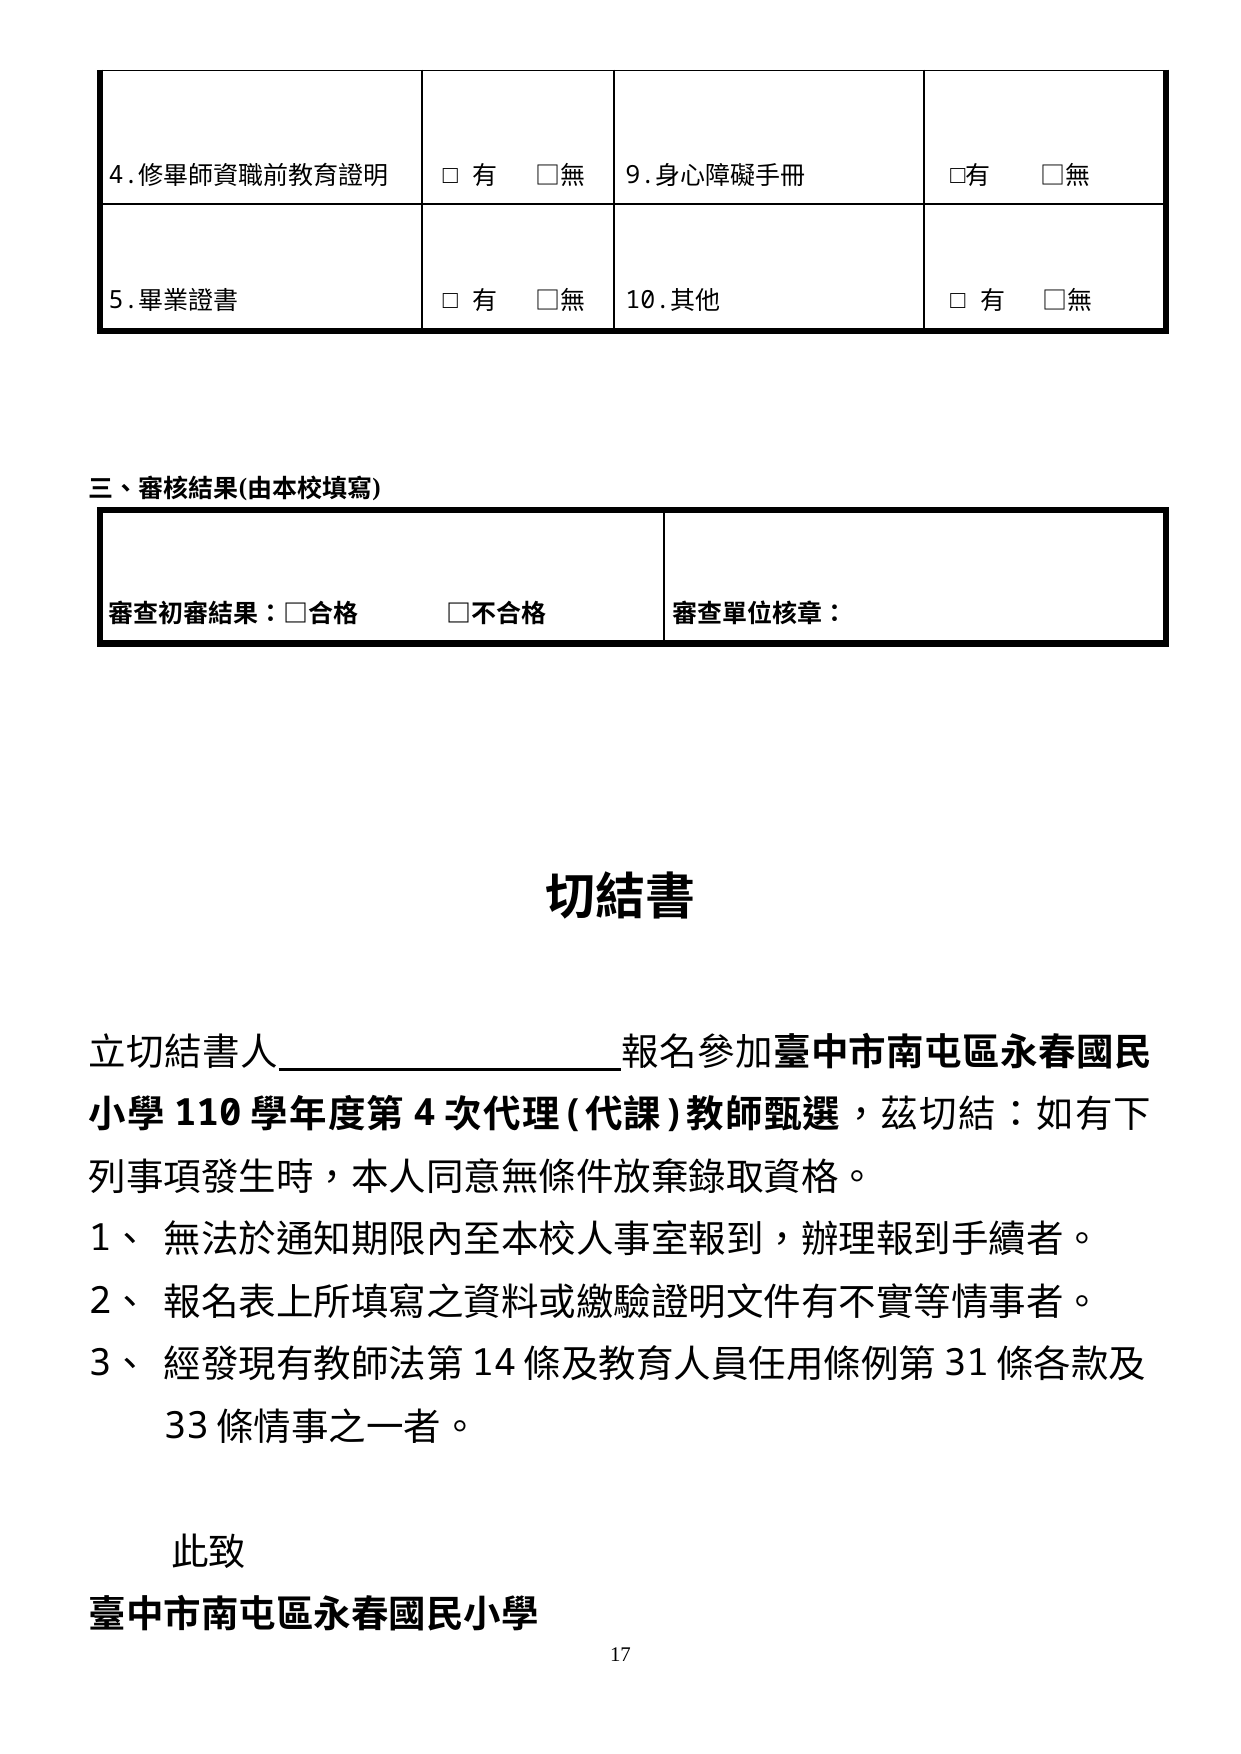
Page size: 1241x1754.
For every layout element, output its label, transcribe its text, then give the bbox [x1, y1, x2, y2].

text 三、審核結果(由本校填寫) [89, 444, 1152, 507]
table_cell 9.身心障礙手冊 [615, 71, 923, 203]
list 無法於通知期限內至本校人事室報到，辦理報到手續者。 [89, 1194, 1152, 1257]
table_header 審查初審結果：□合格 □不合格 [103, 513, 663, 640]
list 報名表上所填寫之資料或繳驗證明文件有不實等情事者。 [89, 1257, 1152, 1319]
table_cell □ 有 □無 [925, 205, 1163, 328]
text 此致 [89, 1507, 1152, 1569]
text 切結書 [89, 819, 1152, 944]
list 經發現有教師法第14條及教育人員任用條例第31條各款及33條情事之一者。 [89, 1319, 1152, 1444]
table_cell □ 有 □無 [423, 205, 613, 328]
text 臺中市南屯區永春國民小學 [89, 1569, 1152, 1632]
table_cell 10.其他 [615, 205, 923, 328]
table_cell □有 □無 [925, 71, 1163, 203]
text 立切結書人 報名參加臺中市南屯區永春國民小學110學年度第4次代理(代課)教師甄選，茲切結：如有下列事項發生時，本人同意無條件放棄錄取資格。 [89, 1007, 1152, 1194]
table_cell □ 有 □無 [423, 71, 613, 203]
table_cell 5.畢業證書 [103, 205, 421, 328]
table_cell 4.修畢師資職前教育證明 [103, 71, 421, 203]
table_header 審查單位核章： [665, 513, 1163, 640]
